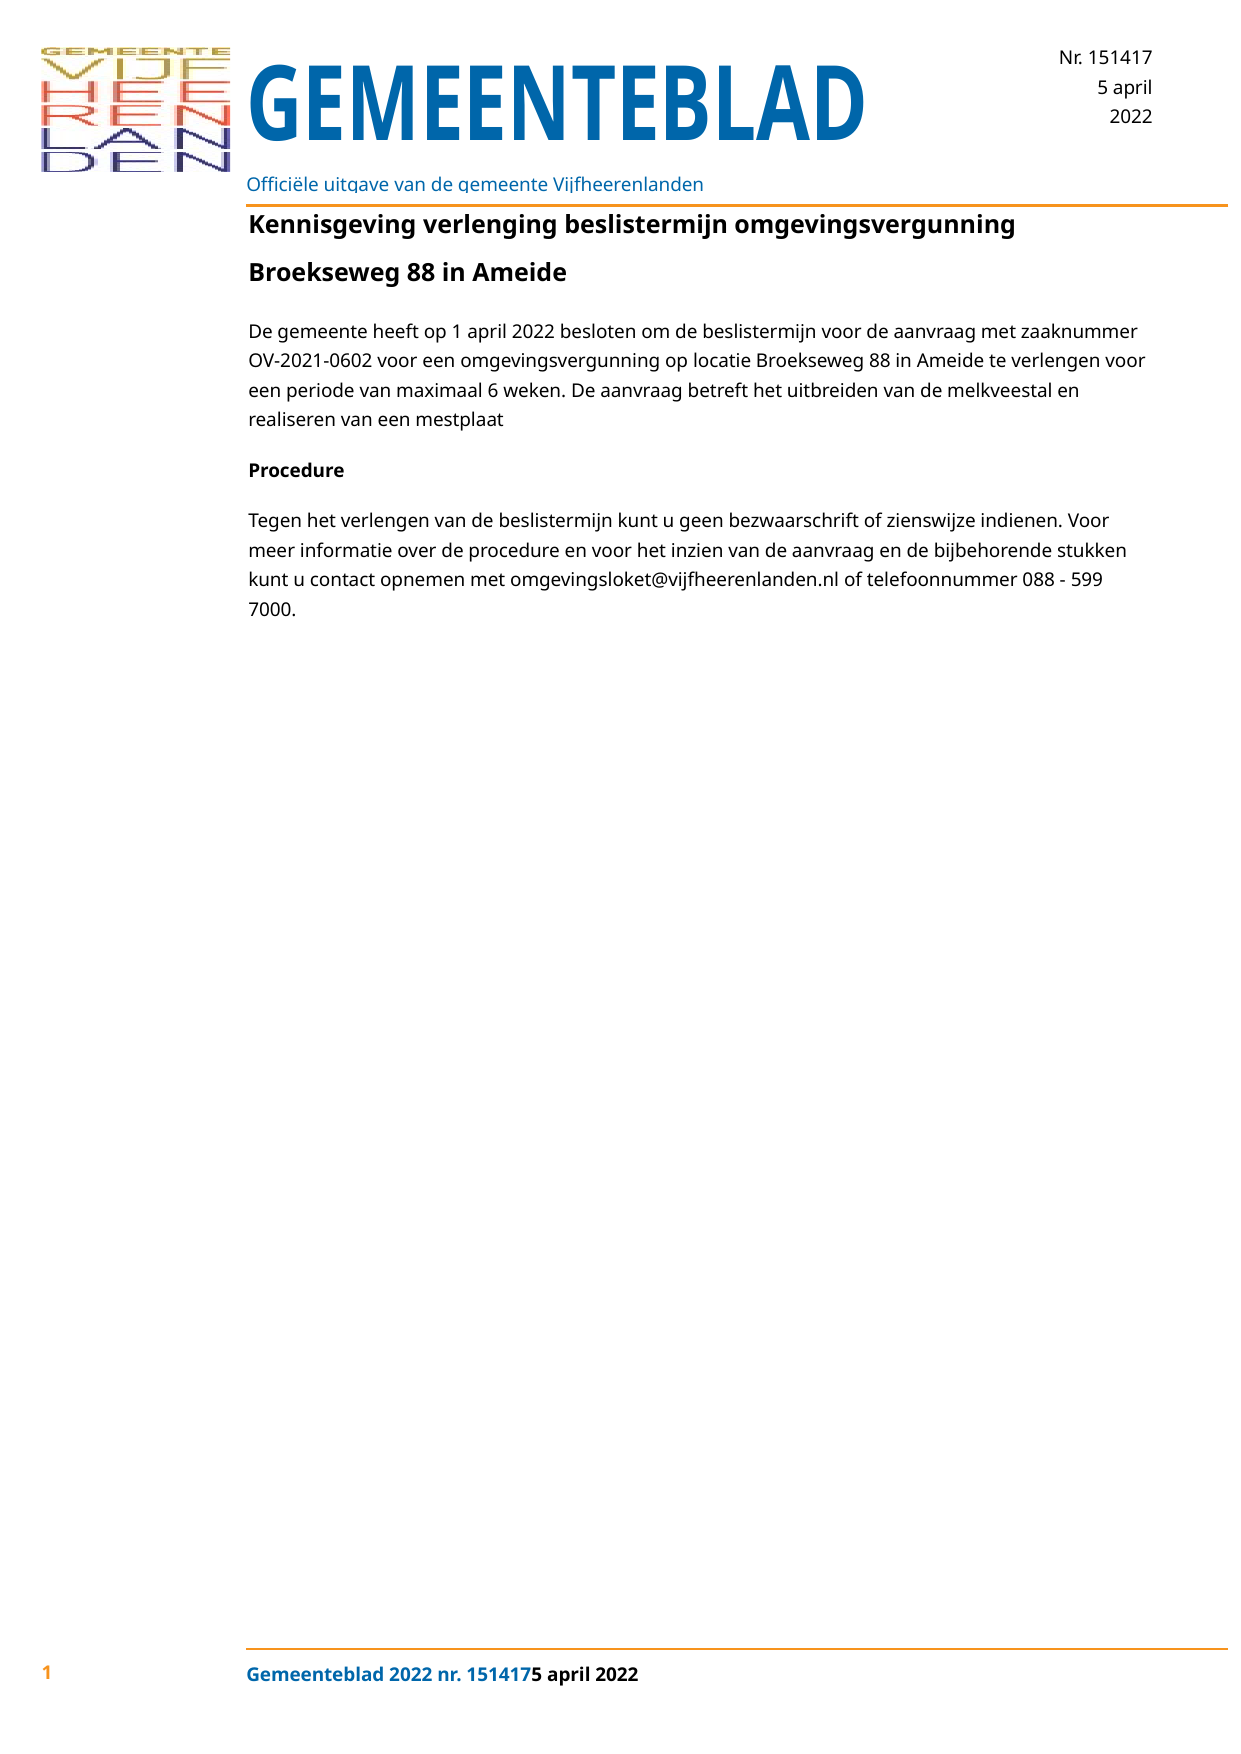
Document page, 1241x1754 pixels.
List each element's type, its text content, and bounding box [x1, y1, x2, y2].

text Kennisgeving verlenging beslistermijn omgevingsvergunning Broekseweg 88 in Ameide [248, 207, 1152, 288]
text Procedure [248, 457, 1152, 483]
text Tegen het verlengen van de beslistermijn kunt u geen bezwaarschrift of zienswijze indienen. Voor meer informatie over de procedure en voor het inzien van de aanvraag en de bijbehorende stukken kunt u contact opnemen met omgevingsloket@vijfheerenlanden.nl of telefoonnummer 088 - 599 7000. [248, 507, 1152, 622]
picture [41, 47, 231, 172]
text De gemeente heeft op 1 april 2022 besloten om de beslistermijn voor de aanvraag met zaaknummer OV-2021-0602 voor een omgevingsvergunning op locatie Broekseweg 88 in Ameide te verlengen voor een periode van maximaal 6 weken. De aanvraag betreft het uitbreiden van de melkveestal en realiseren van een mestplaat [248, 318, 1152, 432]
